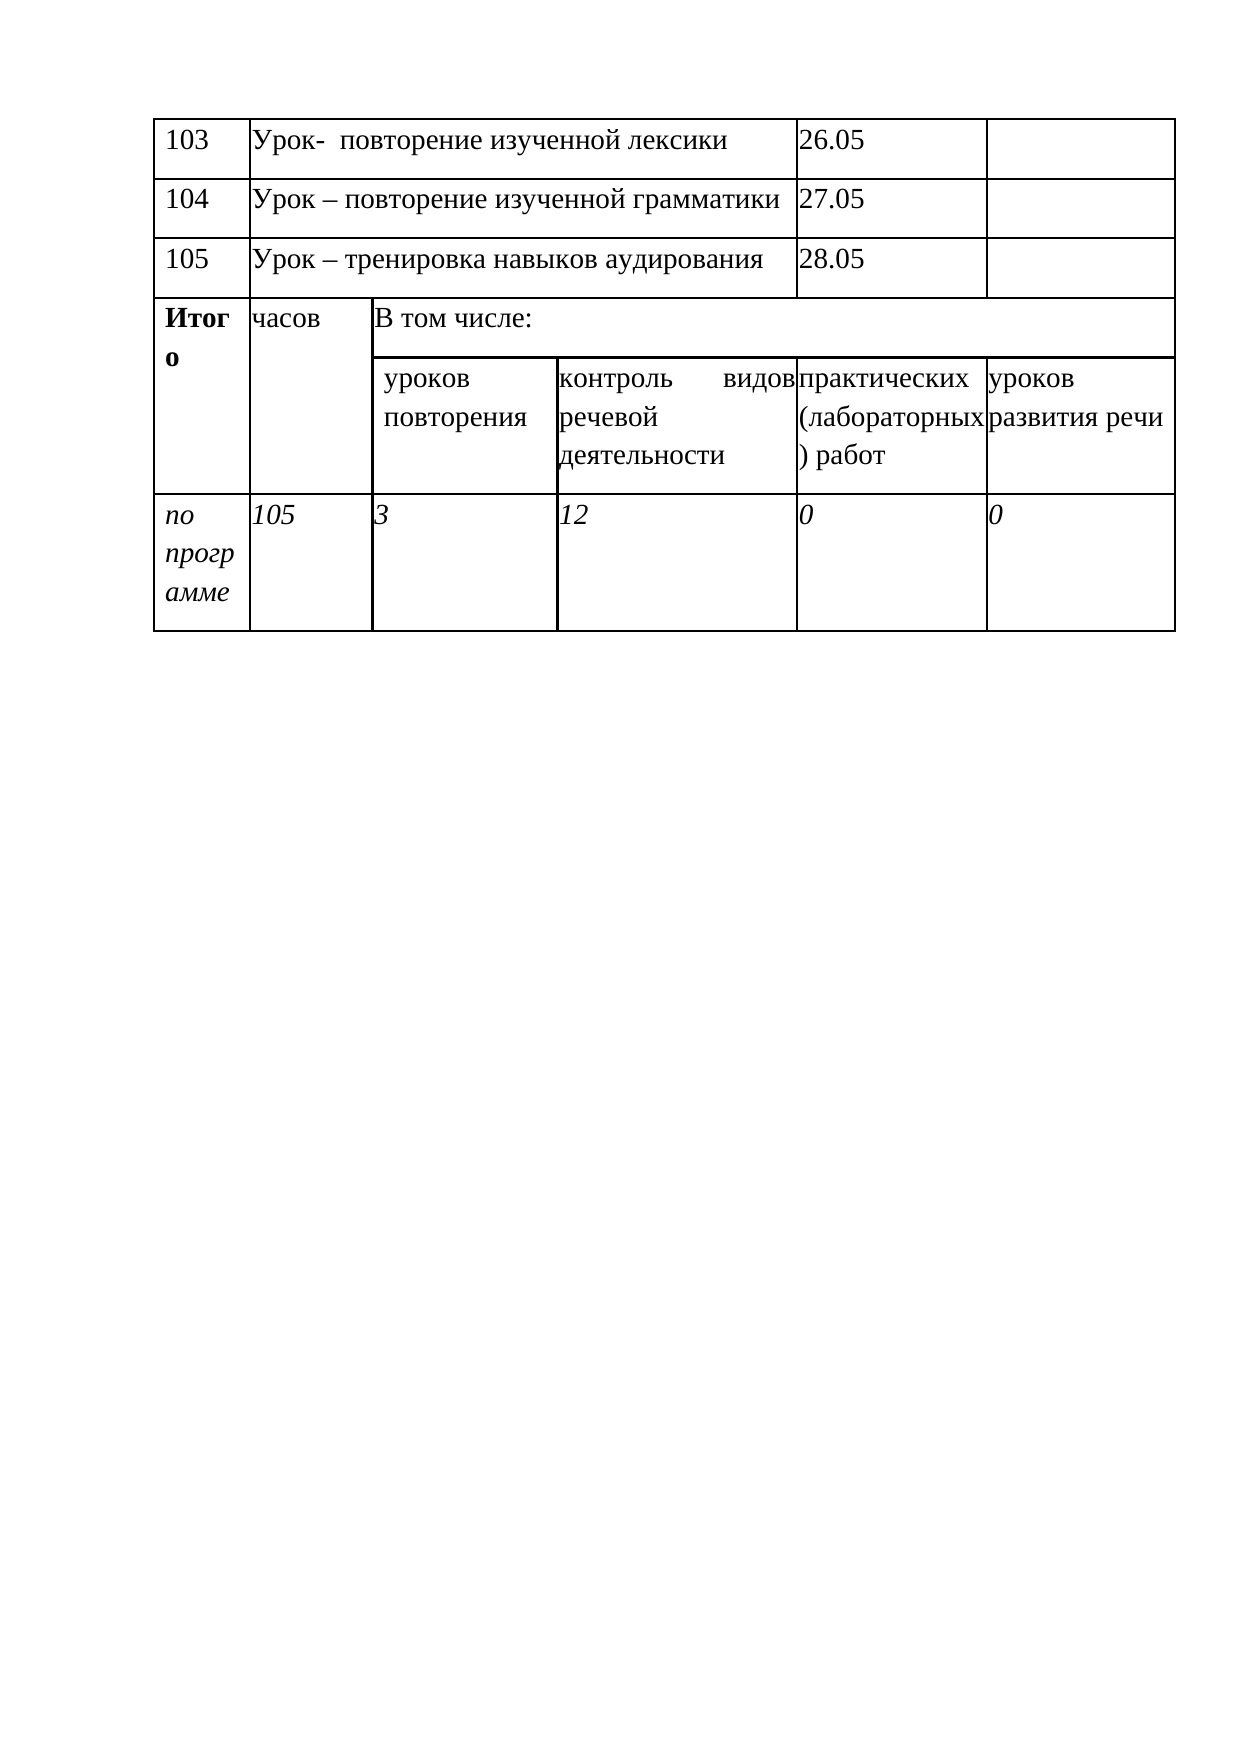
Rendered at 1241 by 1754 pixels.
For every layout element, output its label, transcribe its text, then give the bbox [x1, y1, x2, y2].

table_cell уроков повторения [374, 359, 556, 493]
table_cell уроков развития речи [988, 359, 1174, 493]
table_cell 104 [155, 180, 249, 237]
table_cell 0 [798, 495, 986, 630]
table_cell 103 [155, 120, 249, 178]
table_cell 28.05 [798, 239, 986, 297]
table_cell [988, 180, 1174, 237]
table_cell Урок – тренировка навыков аудирования [251, 239, 796, 297]
table_cell 105 [251, 495, 371, 630]
table_cell Итого [155, 299, 249, 493]
table_cell контроль видов речевой деятельности [559, 359, 796, 493]
table_cell 105 [155, 239, 249, 297]
table_cell [988, 239, 1174, 297]
table_cell Урок- повторение изученной лексики [251, 120, 796, 178]
table_cell В том числе: [374, 299, 1174, 356]
table_cell Урок – повторение изученной грамматики [251, 180, 796, 237]
table_cell 3 [374, 495, 556, 630]
table_cell 12 [559, 495, 796, 630]
table_cell 0 [988, 495, 1174, 630]
table_cell часов [251, 299, 371, 493]
table_cell 27.05 [798, 180, 986, 237]
table_cell по программе [155, 495, 249, 630]
table_cell [988, 120, 1174, 178]
table_cell практических (лабораторных) работ [798, 359, 986, 493]
table_cell 26.05 [798, 120, 986, 178]
